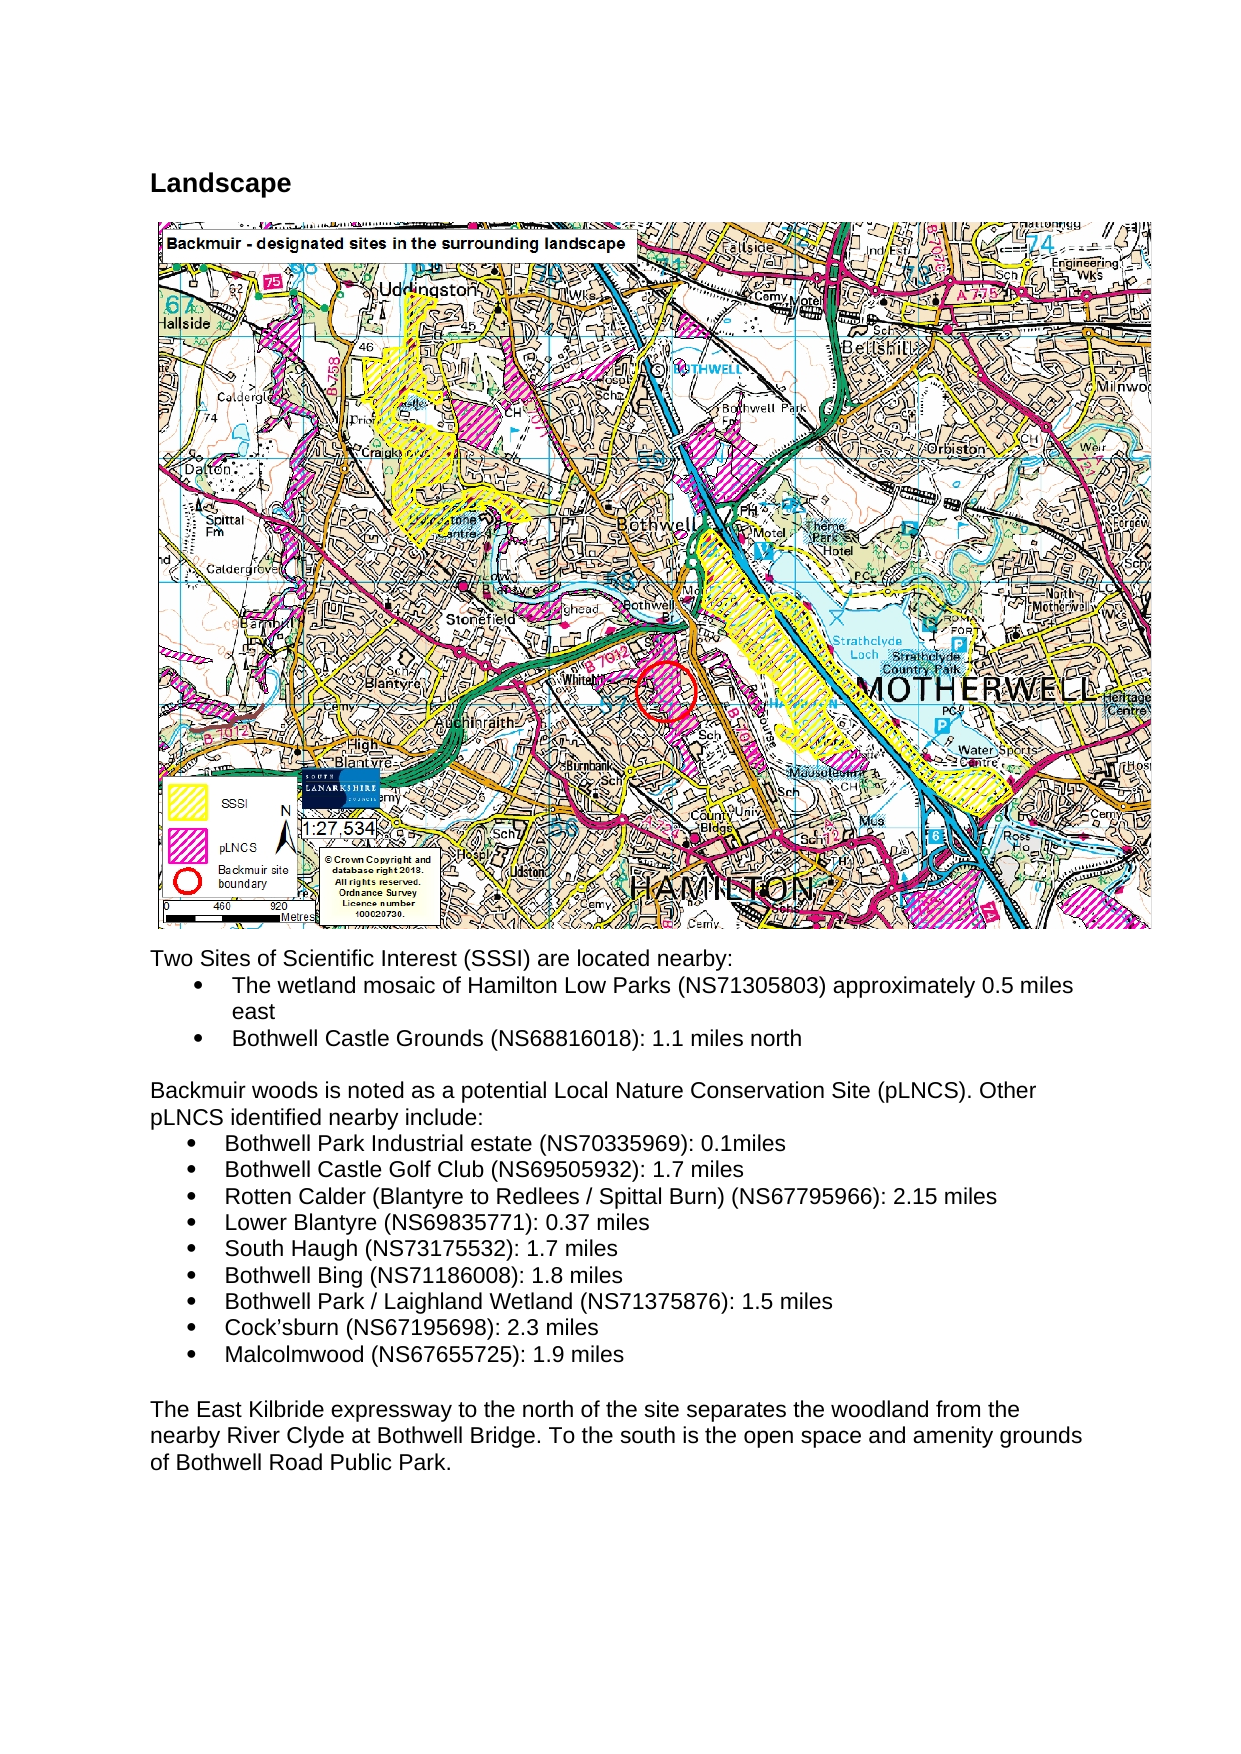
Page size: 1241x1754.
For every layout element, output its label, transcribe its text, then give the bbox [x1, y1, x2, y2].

text Backmuir woods is noted as a potential Local Nature Conservation Site (pLNCS). Other pLNCS identified nearby include: [150, 1077, 1090, 1130]
subtitle Landscape [150, 167, 1090, 198]
list Bothwell Park Industrial estate (NS70335969): 0.1miles [187, 1130, 1090, 1156]
list Lower Blantyre (NS69835771): 0.37 miles [187, 1209, 1090, 1235]
list Bothwell Bing (NS71186008): 1.8 miles [187, 1262, 1090, 1288]
text Two Sites of Scientific Interest (SSSI) are located nearby: [150, 234, 1090, 972]
text The East Kilbride expressway to the north of the site separates the woodland from the nearby River Clyde at Bothwell Bridge. To the south is the open space and amenity grounds of Bothwell Road Public Park. [150, 1396, 1090, 1475]
list The wetland mosaic of Hamilton Low Parks (NS71305803) approximately 0.5 miles east [194, 972, 1090, 1024]
list Cock’sburn (NS67195698): 2.3 miles [187, 1314, 1090, 1341]
list Bothwell Park / Laighland Wetland (NS71375876): 1.5 miles [187, 1288, 1090, 1314]
list Rotten Calder (Blantyre to Redlees / Spittal Burn) (NS67795966): 2.15 miles [187, 1183, 1090, 1209]
list Bothwell Castle Golf Club (NS69505932): 1.7 miles [187, 1156, 1090, 1183]
list Bothwell Castle Grounds (NS68816018): 1.1 miles north [194, 1024, 1090, 1051]
list South Haugh (NS73175532): 1.7 miles [187, 1235, 1090, 1262]
list Malcolmwood (NS67655725): 1.9 miles [187, 1341, 1090, 1367]
